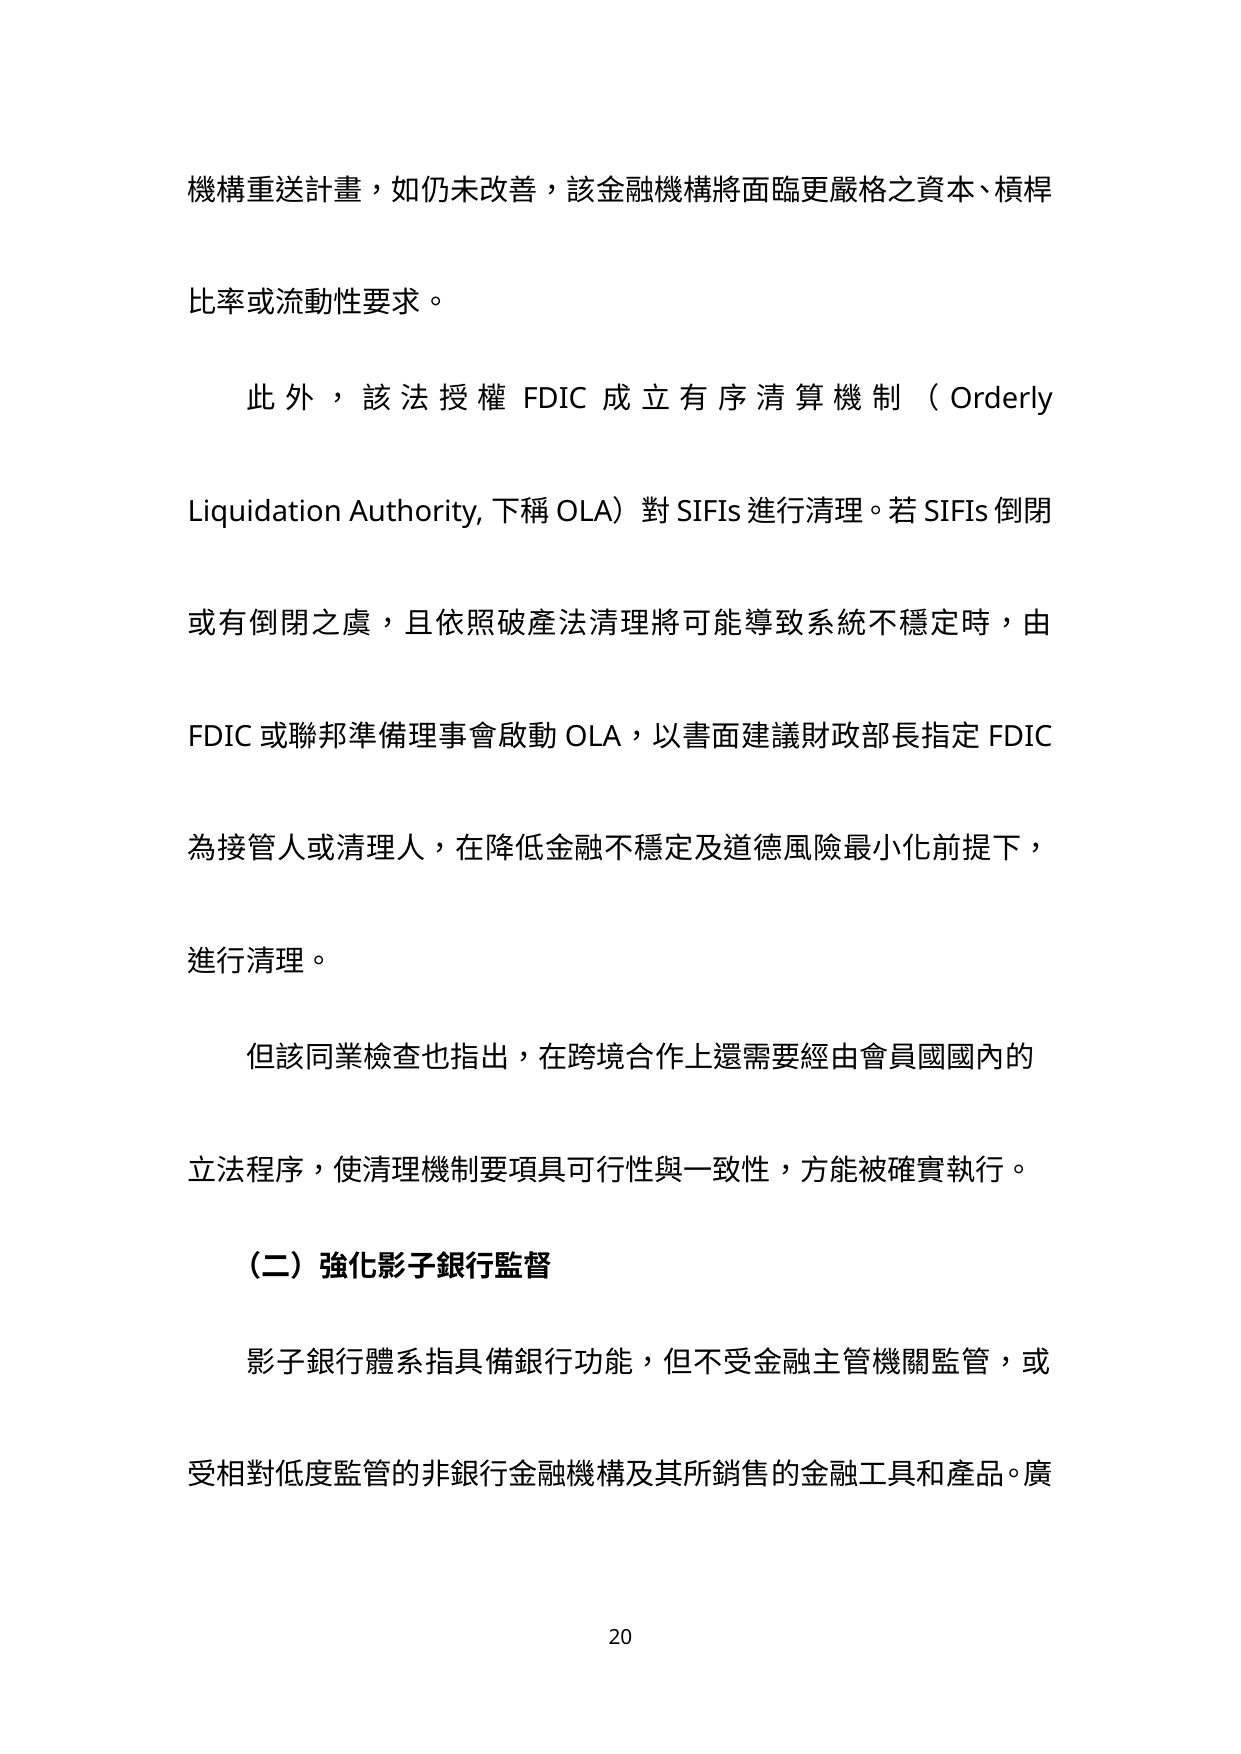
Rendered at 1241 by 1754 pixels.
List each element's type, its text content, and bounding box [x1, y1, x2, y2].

text 機構重送計畫，如仍未改善，該金融機構將面臨更嚴格之資本、槓桿比率或流動性要求。 [187, 150, 1053, 337]
text 此外，該法授權FDIC成立有序清算機制（Orderly Liquidation Authority, 下稱OLA）對SIFIs進行清理。若SIFIs倒閉或有倒閉之虞，且依照破產法清理將可能導致系統不穩定時，由FDIC或聯邦準備理事會啟動OLA，以書面建議財政部長指定FDIC為接管人或清理人，在降低金融不穩定及道德風險最小化前提下，進行清理。 [187, 359, 1053, 996]
text 影子銀行體系指具備銀行功能，但不受金融主管機關監管，或受相對低度監管的非銀行金融機構及其所銷售的金融工具和產品。廣 [187, 1322, 1053, 1509]
text 但該同業檢查也指出，在跨境合作上還需要經由會員國國內的立法程序，使清理機制要項具可行性與一致性，方能被確實執行。 [187, 1017, 1053, 1205]
text （二）強化影子銀行監督 [187, 1226, 1053, 1301]
